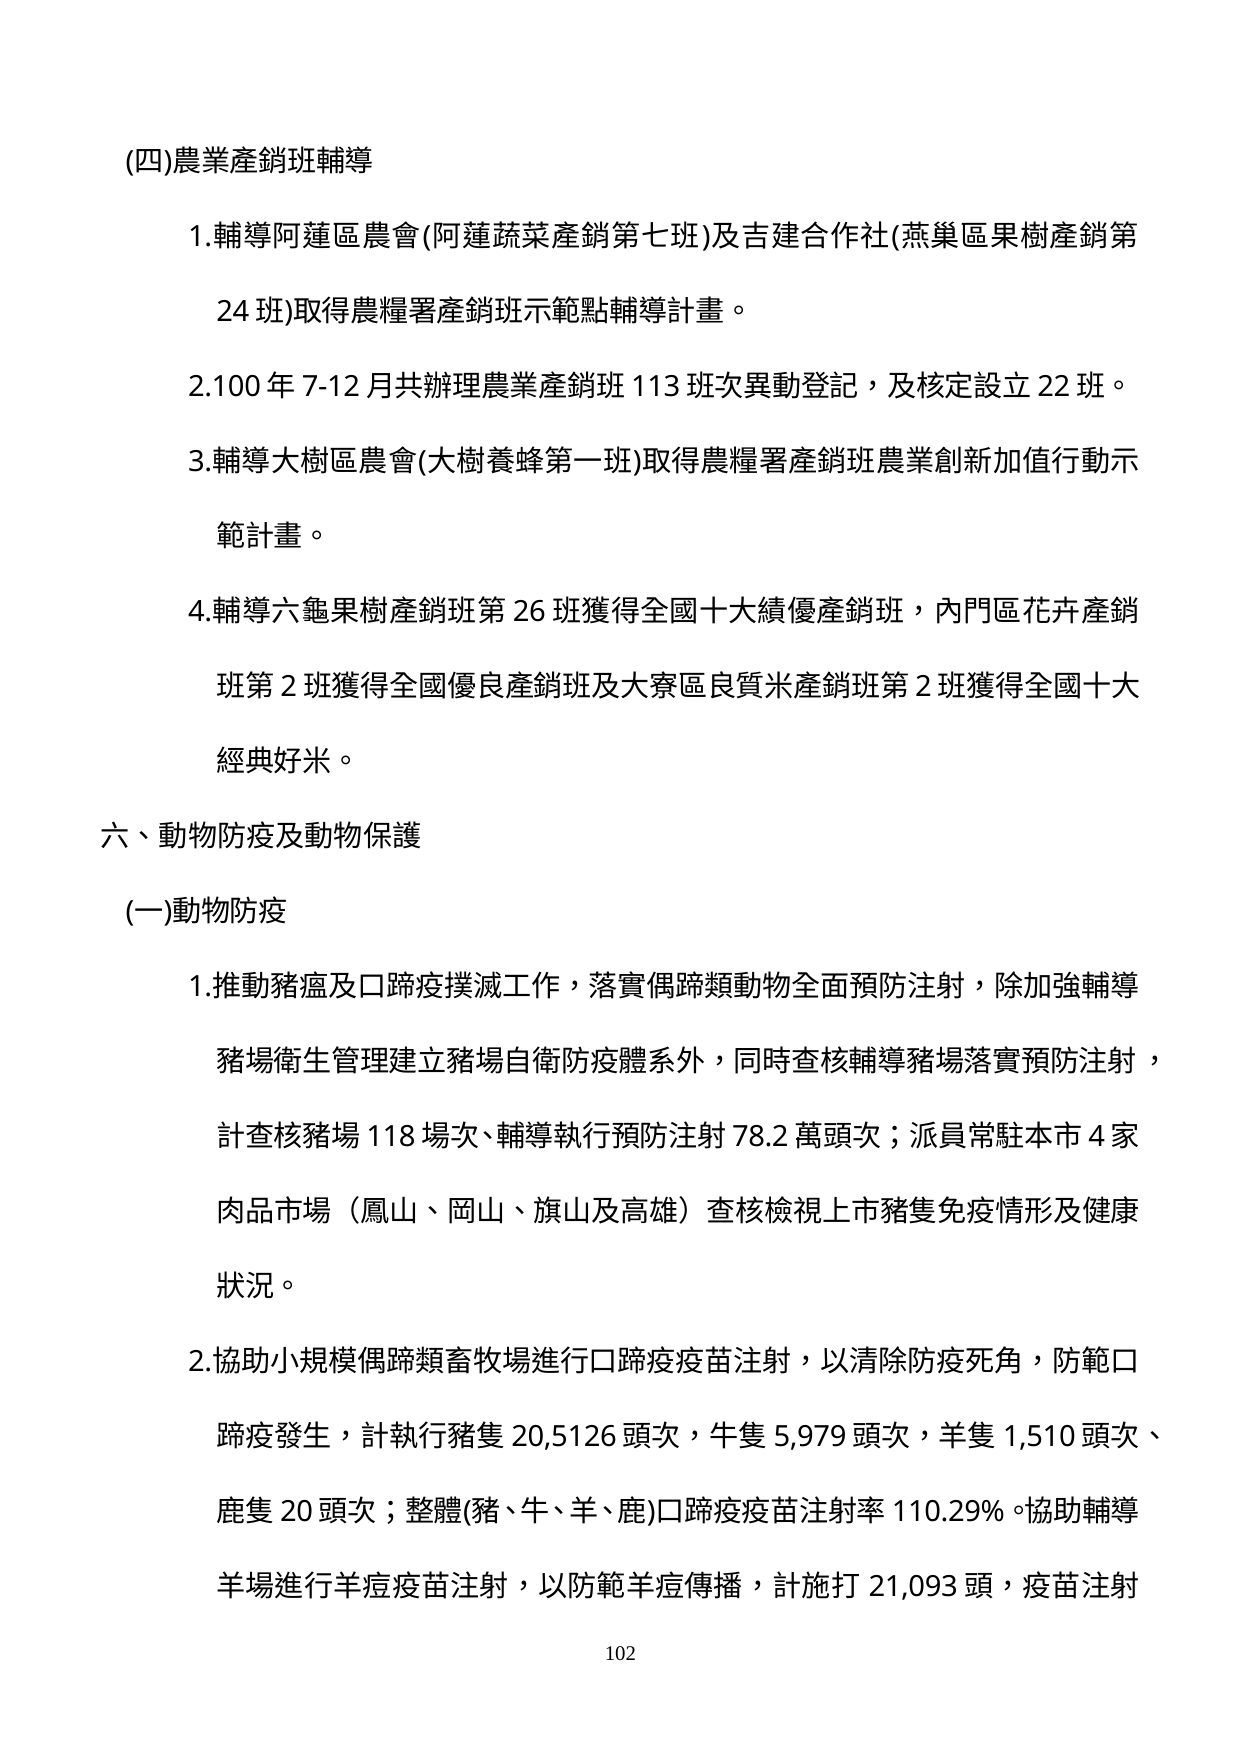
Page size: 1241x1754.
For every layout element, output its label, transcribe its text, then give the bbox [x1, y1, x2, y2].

text 六、動物防疫及動物保護 [100, 796, 1140, 871]
text 4.輔導六龜果樹產銷班第26班獲得全國十大績優產銷班，內門區花卉產銷班第2班獲得全國優良產銷班及大寮區良質米產銷班第2班獲得全國十大經典好米。 [188, 571, 1140, 796]
text 3.輔導大樹區農會(大樹養蜂第一班)取得農糧署產銷班農業創新加值行動示範計畫。 [188, 421, 1140, 571]
text (四)農業產銷班輔導 [125, 121, 1140, 196]
text 1.推動豬瘟及口蹄疫撲滅工作，落實偶蹄類動物全面預防注射，除加強輔導豬場衛生管理建立豬場自衛防疫體系外，同時查核輔導豬場落實預防注射，計查核豬場118場次、輔導執行預防注射78.2萬頭次；派員常駐本市4家肉品市場（鳳山、岡山、旗山及高雄）查核檢視上市豬隻免疫情形及健康狀況。 [188, 946, 1140, 1321]
text 2.100年7-12月共辦理農業產銷班113班次異動登記，及核定設立22班。 [188, 346, 1140, 421]
text 1.輔導阿蓮區農會(阿蓮蔬菜產銷第七班)及吉建合作社(燕巢區果樹產銷第24班)取得農糧署產銷班示範點輔導計畫。 [188, 196, 1140, 346]
text (一)動物防疫 [125, 871, 1140, 946]
text 2.協助小規模偶蹄類畜牧場進行口蹄疫疫苗注射，以清除防疫死角，防範口蹄疫發生，計執行豬隻20,5126頭次，牛隻5,979頭次，羊隻1,510頭次、鹿隻20頭次；整體(豬、牛、羊、鹿)口蹄疫疫苗注射率110.29%。協助輔導羊場進行羊痘疫苗注射，以防範羊痘傳播，計施打21,093頭，疫苗注射率42.30%。 [188, 1321, 1140, 1621]
